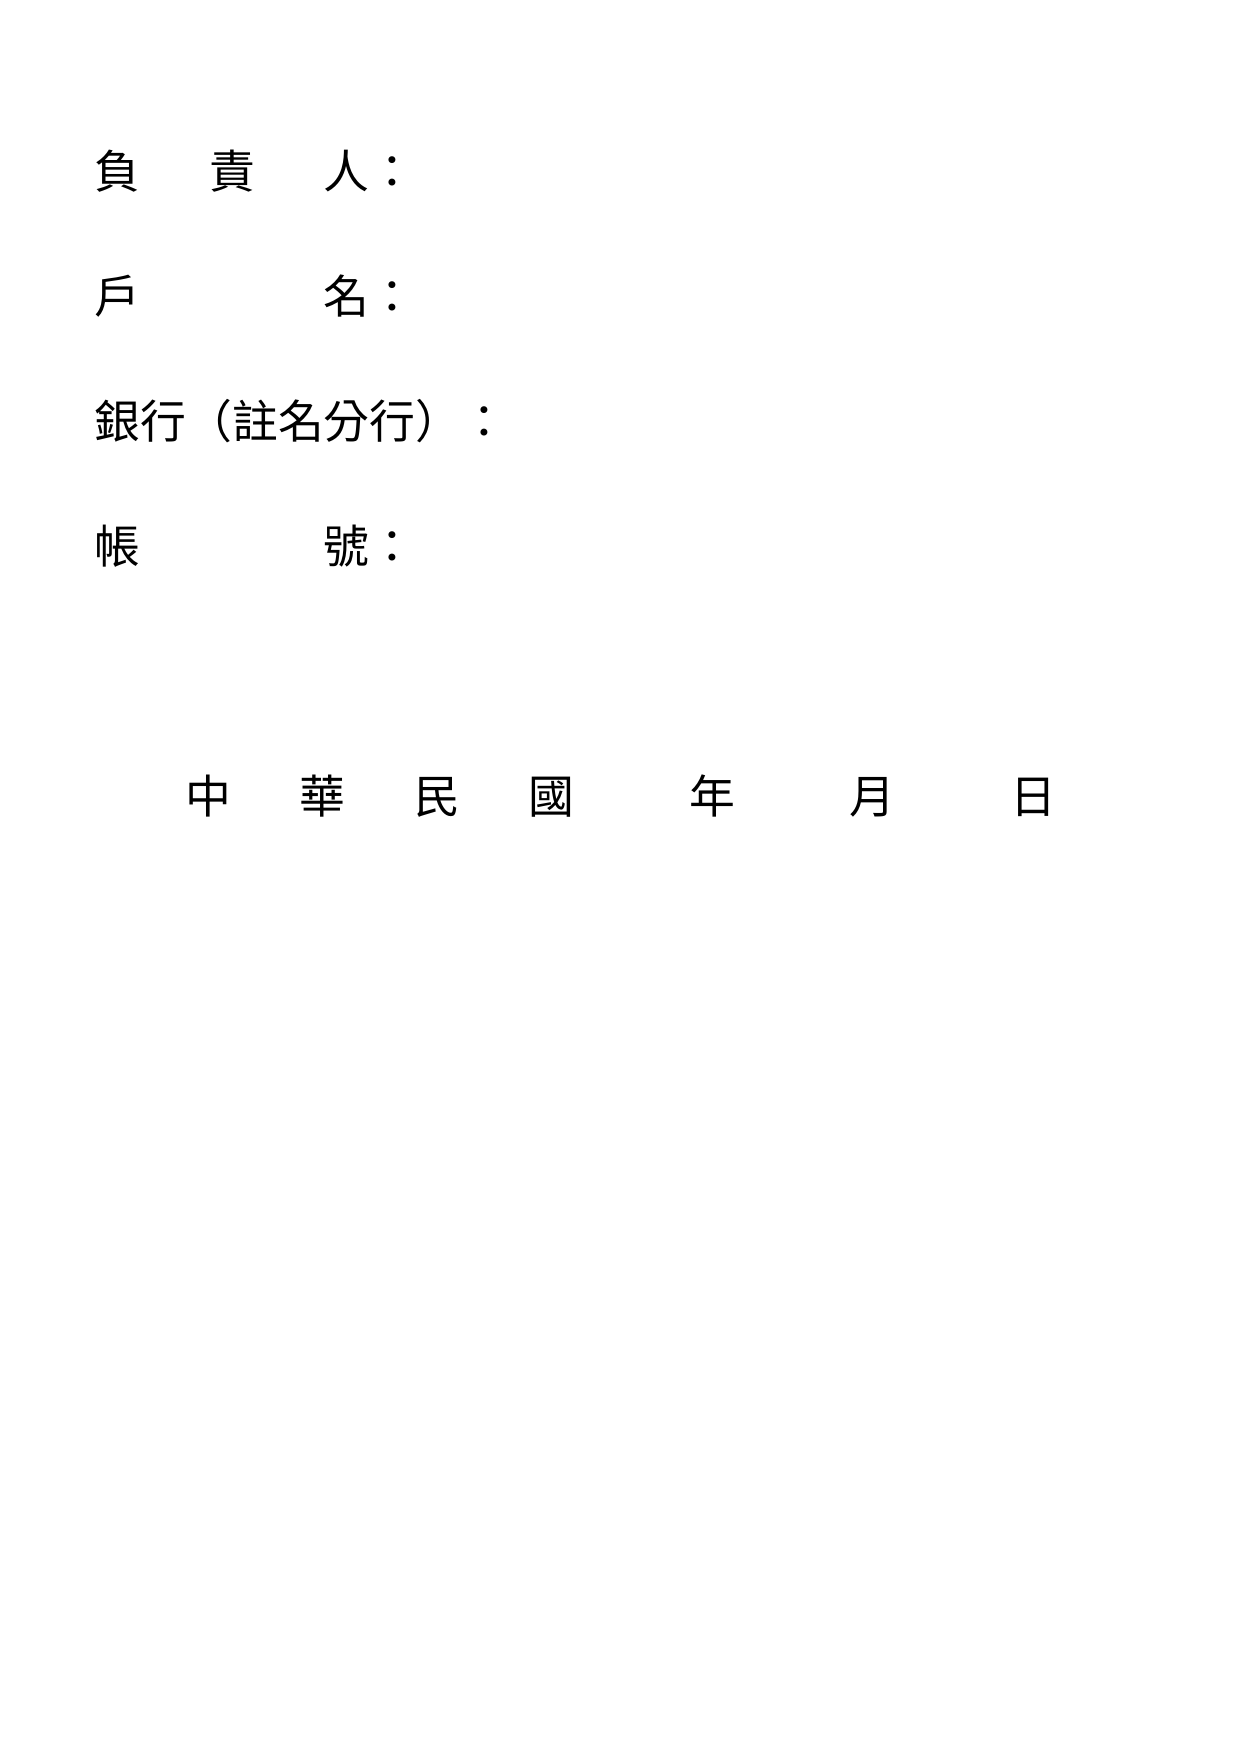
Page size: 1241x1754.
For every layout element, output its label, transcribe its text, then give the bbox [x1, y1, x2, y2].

text 帳 號： [94, 471, 1146, 596]
text 負 責 人： [94, 96, 1146, 221]
text 中 華 民 國 年 月 日 [94, 721, 1146, 846]
text 戶 名： [94, 221, 1146, 346]
text 銀行（註名分行）： [94, 346, 1146, 471]
